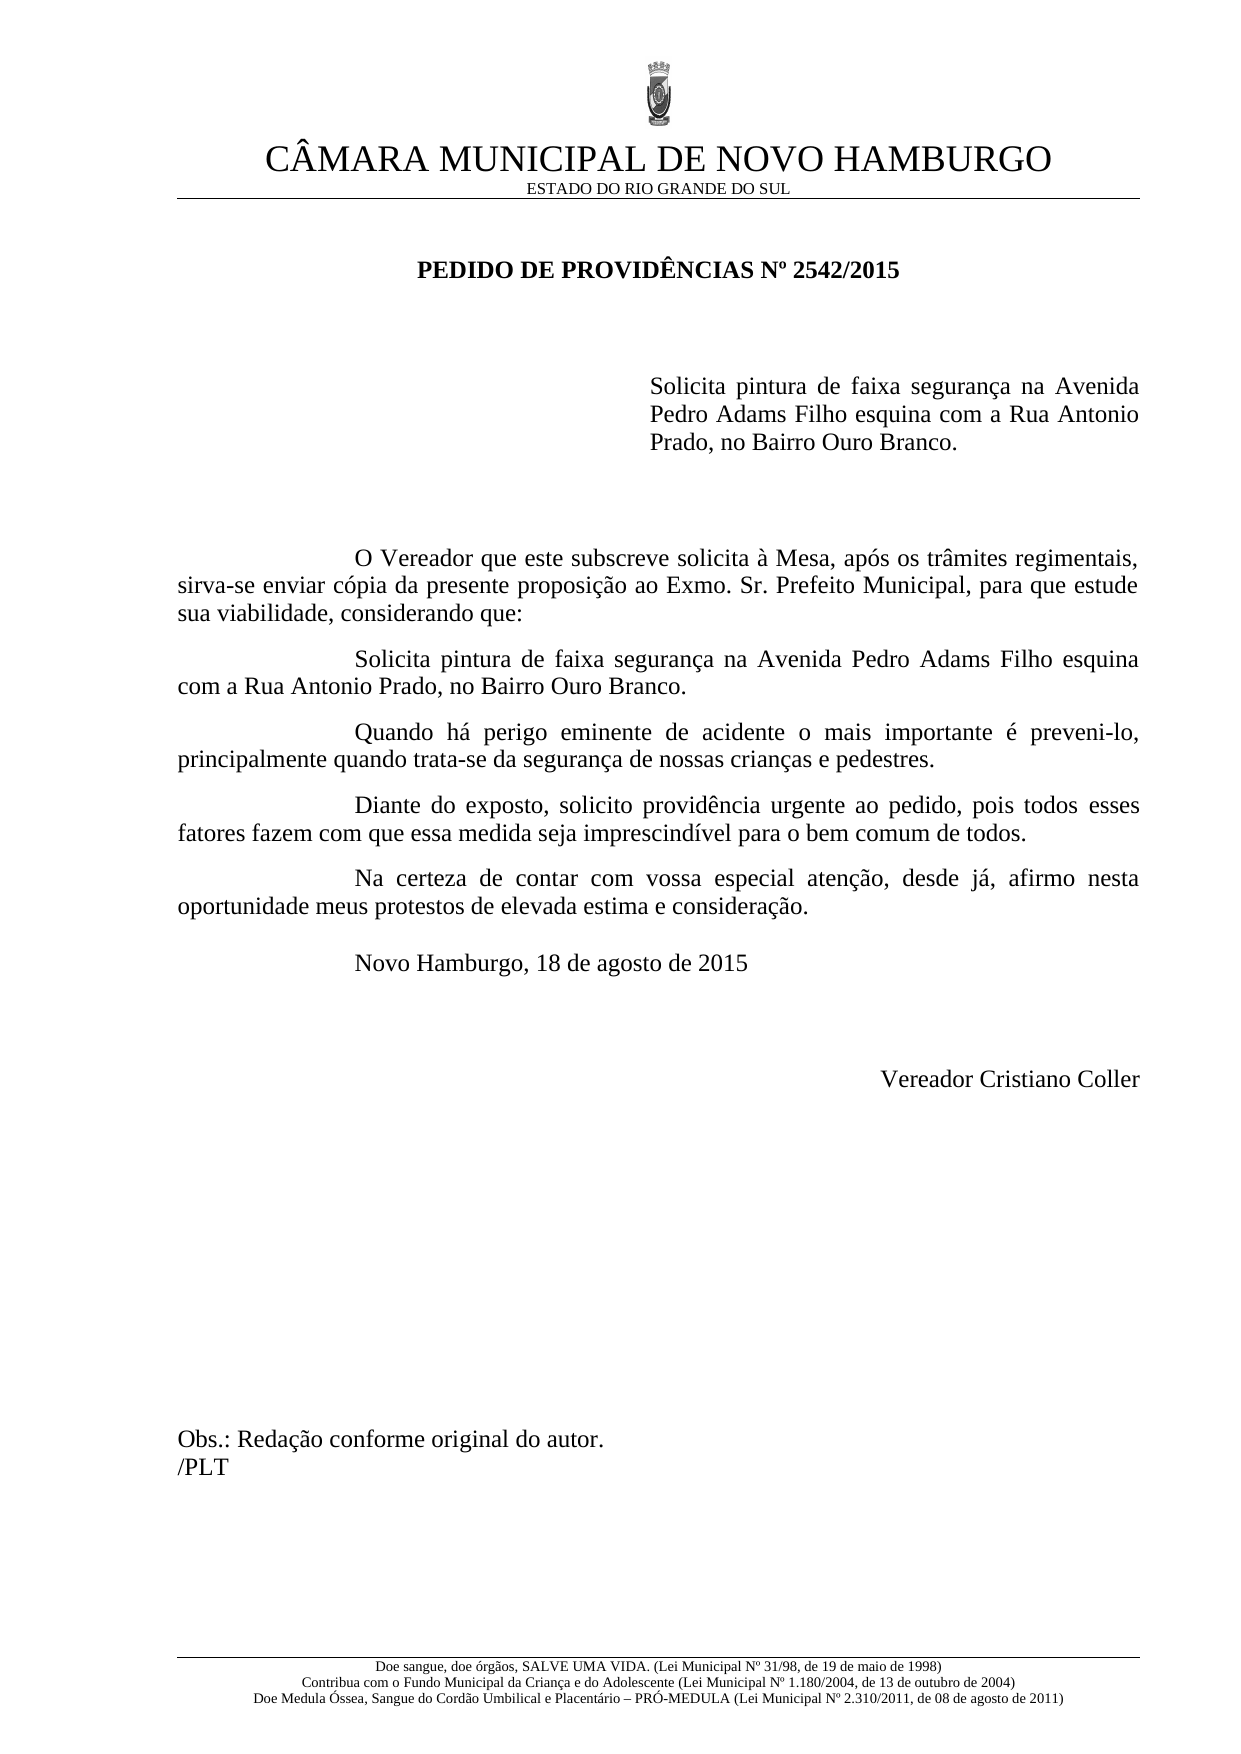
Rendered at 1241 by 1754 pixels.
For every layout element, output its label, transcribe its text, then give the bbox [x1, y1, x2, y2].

text Na certeza de contar com vossa especial atenção, desde já, afirmo nesta oportunidade meus protestos de elevada estima e consideração. [177, 864, 1140, 919]
text Quando há perigo eminente de acidente o mais importante é preveni-lo, principalmente quando trata-se da segurança de nossas crianças e pedestres. [177, 718, 1140, 773]
text PEDIDO DE PROVIDÊNCIAS Nº 2542/2015 [177, 256, 1140, 284]
text Novo Hamburgo, 18 de agosto de 2015 [177, 949, 1140, 977]
text Obs.: Redação conforme original do autor. [177, 1426, 1140, 1453]
text Vereador Cristiano Coller [649, 1065, 1140, 1093]
text O Vereador que este subscreve solicita à Mesa, após os trâmites regimentais, sirva-se enviar cópia da presente proposição ao Exmo. Sr. Prefeito Municipal, para que estude sua viabilidade, considerando que: [177, 544, 1140, 627]
text Diante do exposto, solicito providência urgente ao pedido, pois todos esses fatores fazem com que essa medida seja imprescindível para o bem comum de todos. [177, 791, 1140, 846]
text /PLT [177, 1453, 1140, 1481]
text Solicita pintura de faixa segurança na Avenida Pedro Adams Filho esquina com a Rua Antonio Prado, no Bairro Ouro Branco. [649, 372, 1140, 455]
text Solicita pintura de faixa segurança na Avenida Pedro Adams Filho esquina com a Rua Antonio Prado, no Bairro Ouro Branco. [177, 645, 1140, 700]
